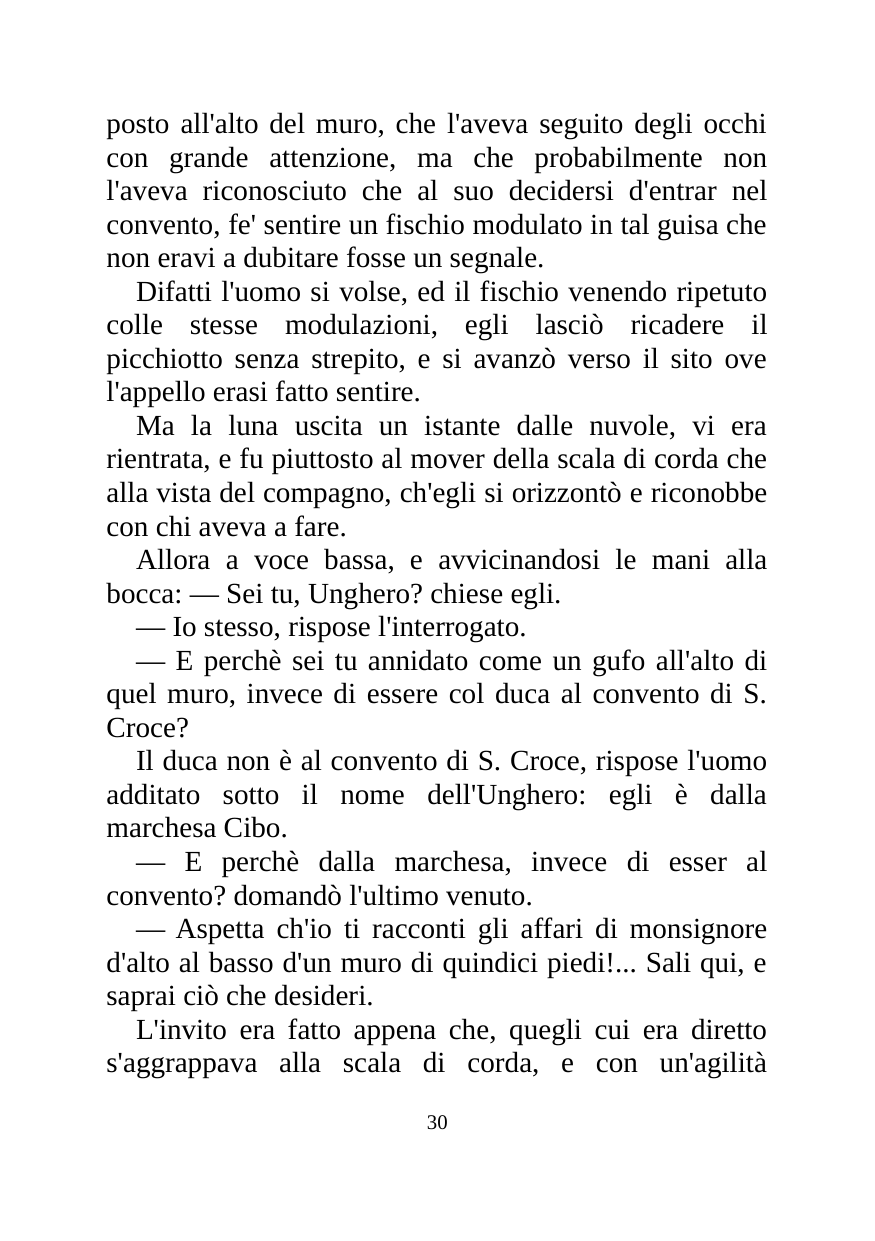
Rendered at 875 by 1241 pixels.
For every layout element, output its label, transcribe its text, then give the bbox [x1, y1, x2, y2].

text L'invito era fatto appena che, quegli cui era diretto s'aggrappava alla scala di corda, e con un'agilità [106, 1012, 768, 1079]
text Ma la luna uscita un istante dalle nuvole, vi era rientrata, e fu piuttosto al mover della scala di corda che alla vista del compagno, ch'egli si orizzontò e riconobbe con chi aveva a fare. [106, 408, 768, 542]
text — E perchè sei tu annidato come un gufo all'alto di quel muro, invece di essere col duca al convento di S. Croce? [106, 643, 768, 743]
text — Io stesso, rispose l'interrogato. [106, 609, 768, 643]
text Il duca non è al convento di S. Croce, rispose l'uomo additato sotto il nome dell'Unghero: egli è dalla marchesa Cibo. [106, 743, 768, 844]
text posto all'alto del muro, che l'aveva seguito degli occhi con grande attenzione, ma che probabilmente non l'aveva riconosciuto che al suo decidersi d'entrar nel convento, fe' sentire un fischio modulato in tal guisa che non eravi a dubitare fosse un segnale. [106, 106, 768, 274]
text Allora a voce bassa, e avvicinandosi le mani alla bocca: — Sei tu, Unghero? chiese egli. [106, 542, 768, 609]
text — Aspetta ch'io ti racconti gli affari di monsignore d'alto al basso d'un muro di quindici piedi!... Sali qui, e saprai ciò che desideri. [106, 911, 768, 1012]
text — E perchè dalla marchesa, invece di esser al convento? domandò l'ultimo venuto. [106, 844, 768, 911]
text Difatti l'uomo si volse, ed il fischio venendo ripetuto colle stesse modulazioni, egli lasciò ricadere il picchiotto senza strepito, e si avanzò verso il sito ove l'appello erasi fatto sentire. [106, 274, 768, 408]
